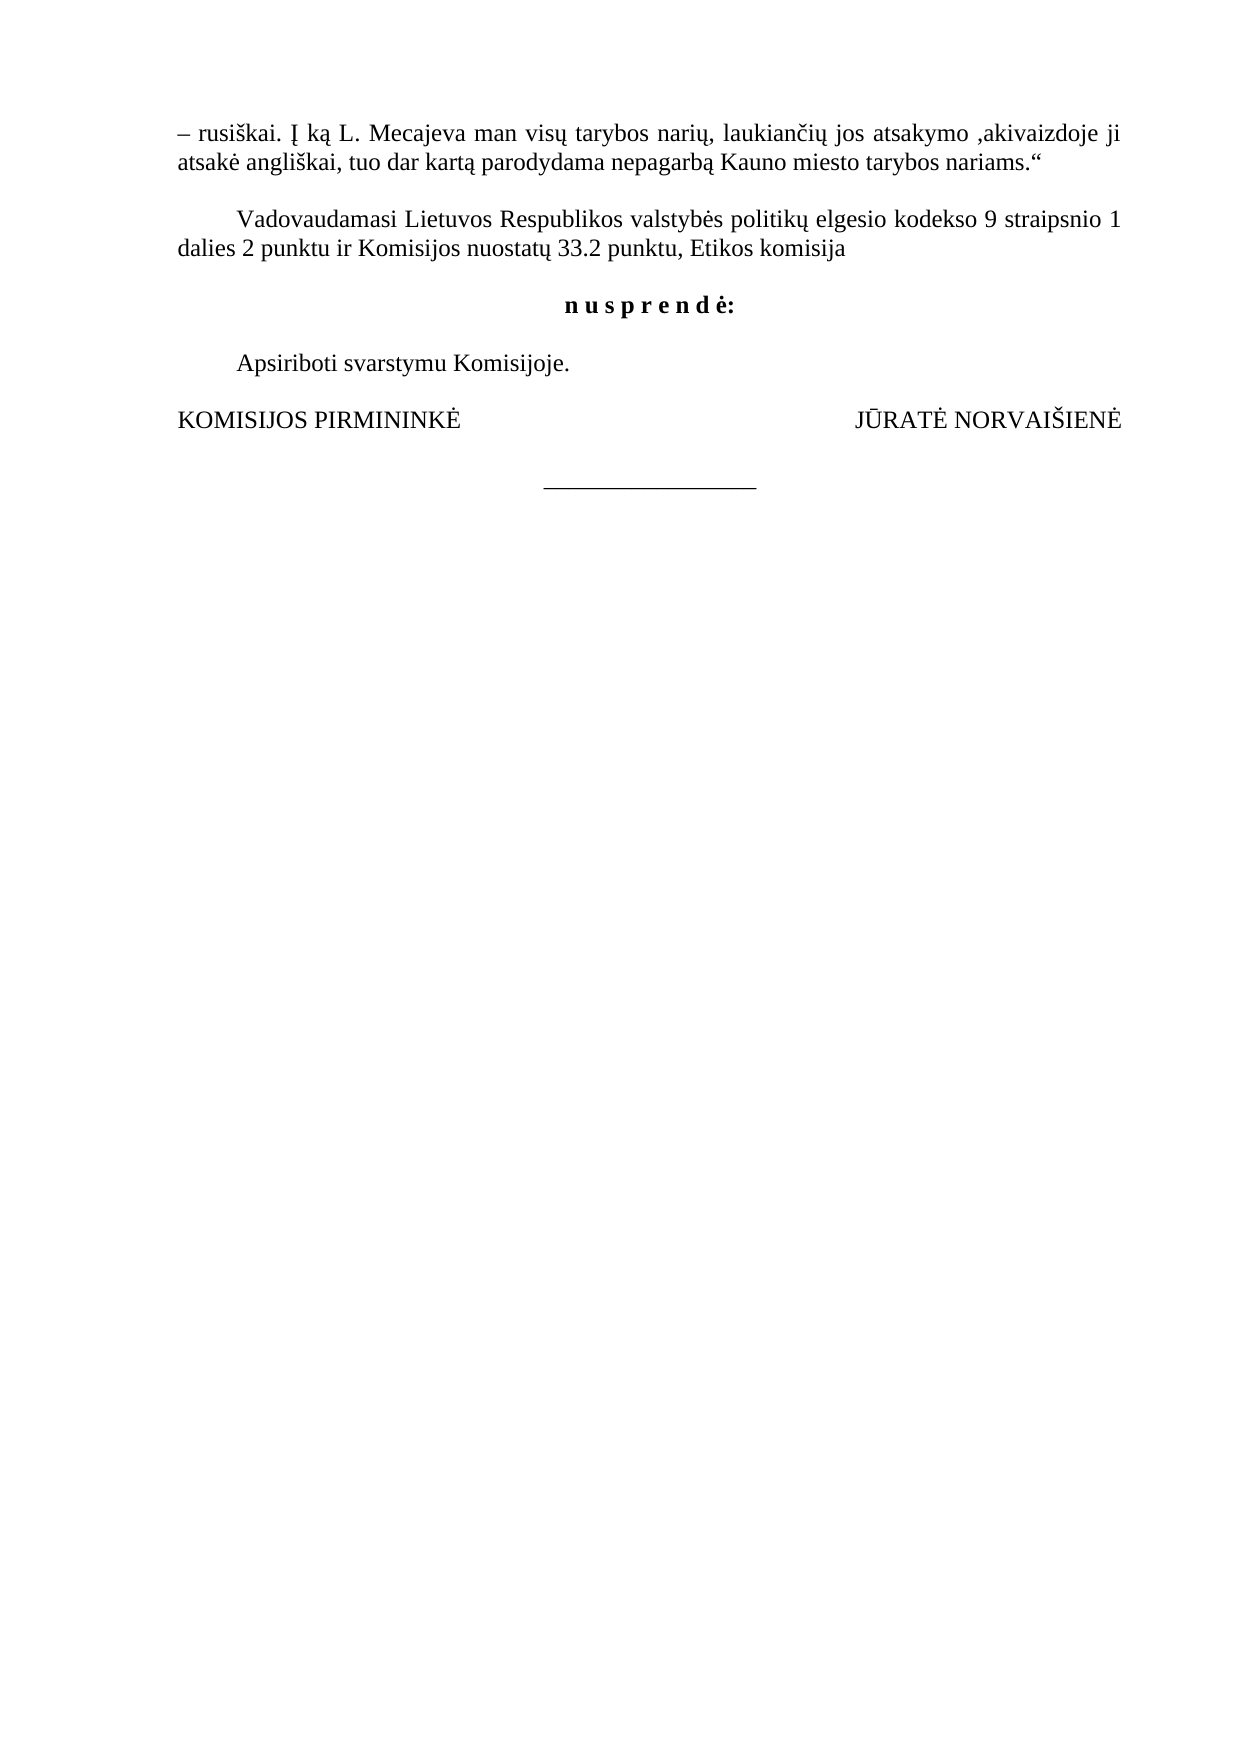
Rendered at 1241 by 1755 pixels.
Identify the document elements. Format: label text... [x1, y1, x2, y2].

text Komisijos pirmininkė Jūratė Norvaišienė [177, 406, 1122, 434]
text – rusiškai. Į ką L. Mecajeva man visų tarybos narių, laukiančių jos atsakymo ,akivaizdoje ji atsakė angliškai, tuo dar kartą parodydama nepagarbą Kauno miesto tarybos nariams.“ [177, 118, 1122, 176]
text n u s p r e n d ė: [177, 291, 1122, 319]
text Apsiriboti svarstymu Komisijoje. [177, 348, 1122, 377]
text _________________ [177, 463, 1122, 492]
text Vadovaudamasi Lietuvos Respublikos valstybės politikų elgesio kodekso 9 straipsnio 1 dalies 2 punktu ir Komisijos nuostatų 33.2 punktu, Etikos komisija [177, 204, 1122, 262]
